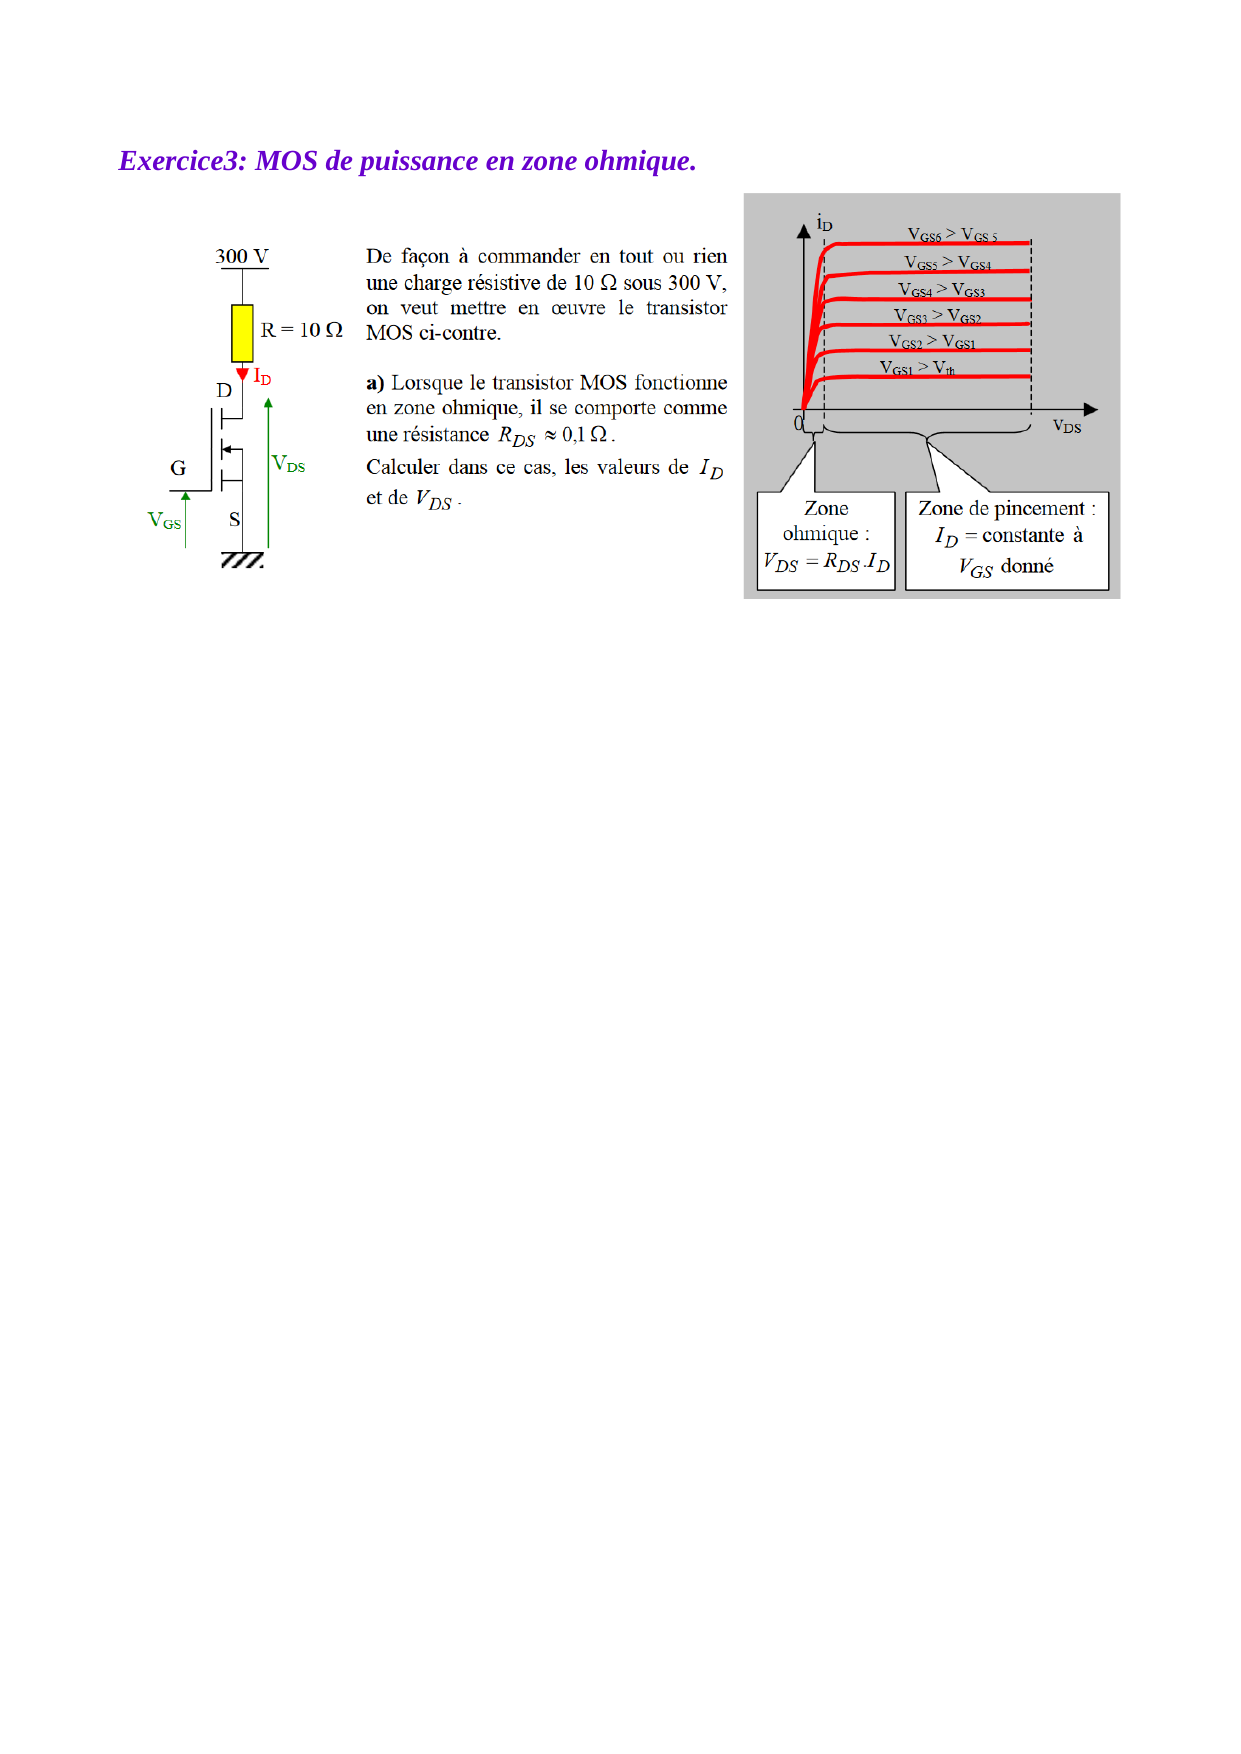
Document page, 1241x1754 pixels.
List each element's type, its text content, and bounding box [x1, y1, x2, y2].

subtitle Exercice3: MOS de puissance en zone ohmique. [118, 143, 1122, 177]
picture [118, 189, 1123, 599]
